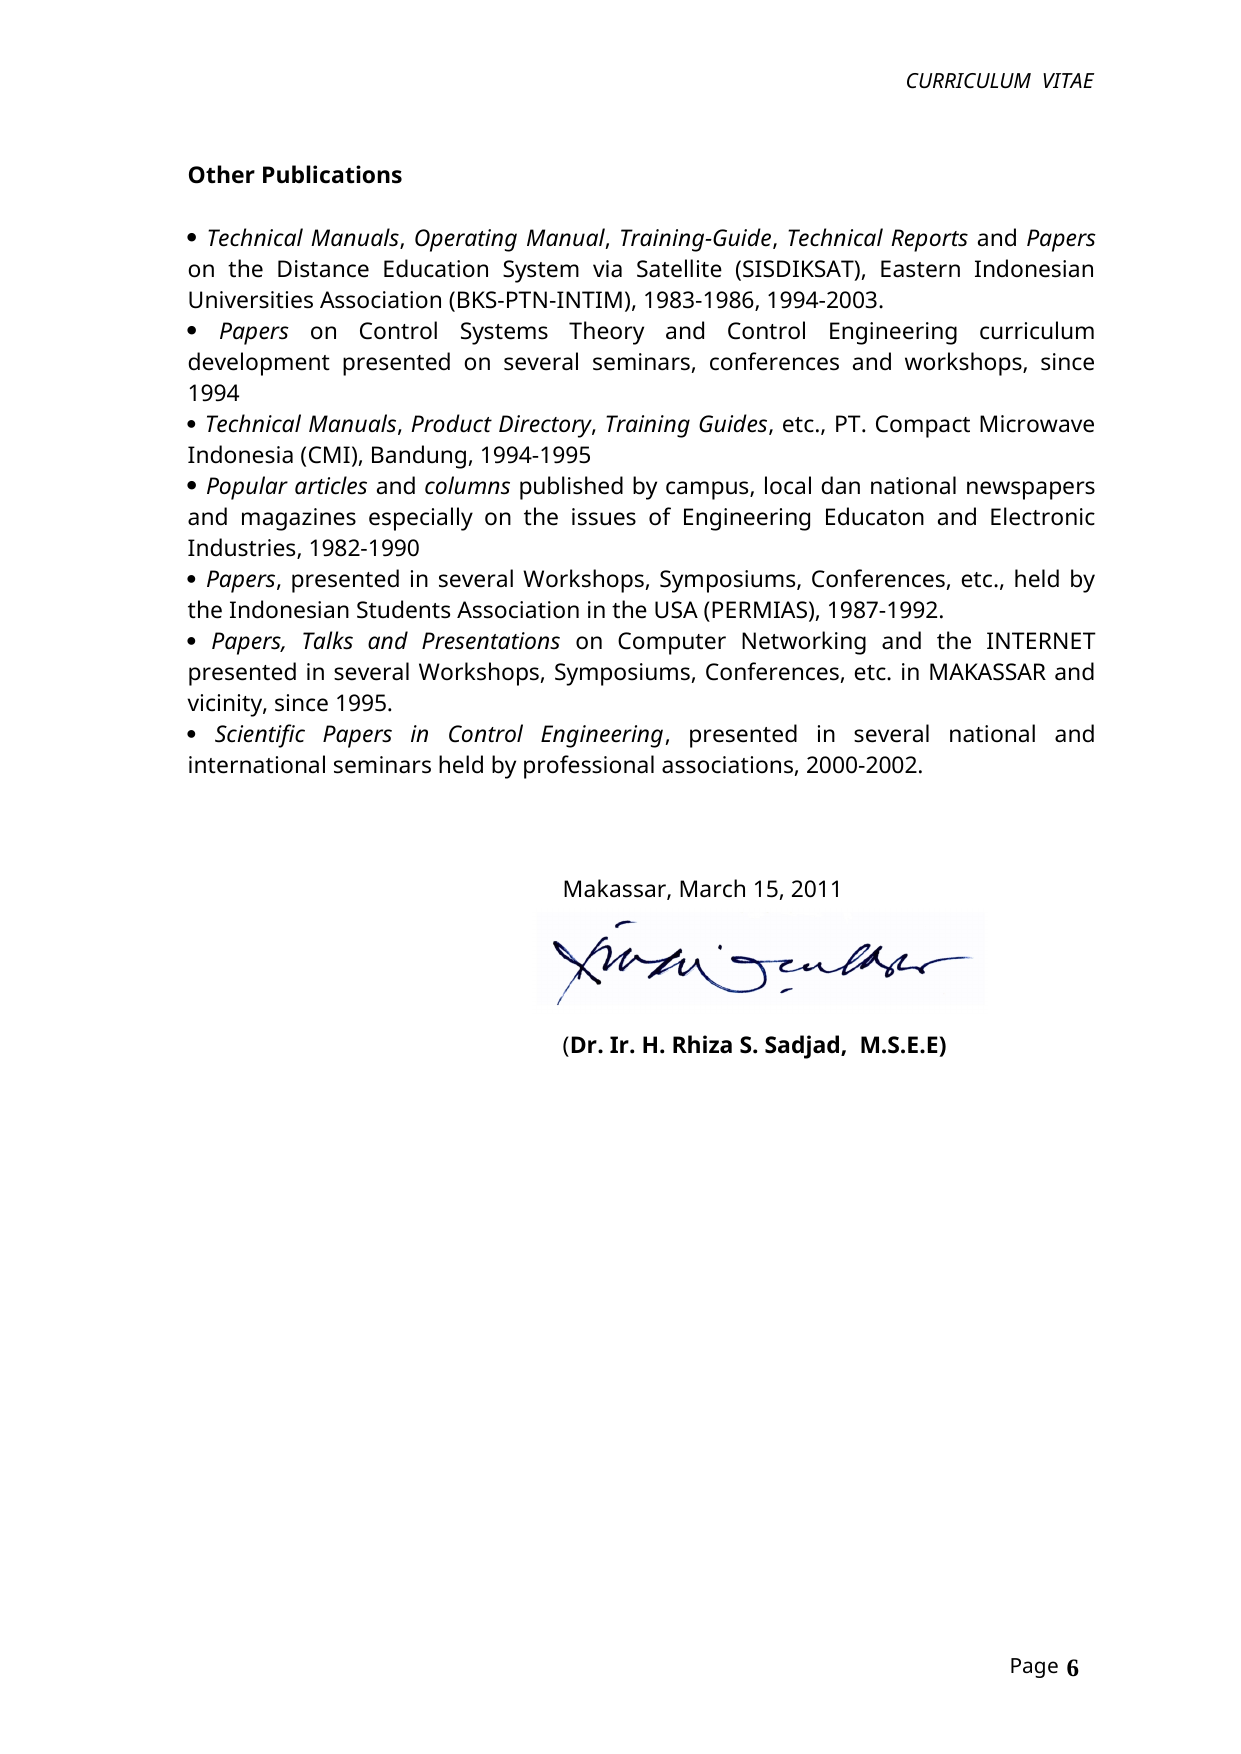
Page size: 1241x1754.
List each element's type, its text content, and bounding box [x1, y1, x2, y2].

text Makassar, March 15, 2011 [187, 873, 1096, 904]
list Papers, Talks and Presentations on Computer Networking and the INTERNET presented in several Workshops, Symposiums, Conferences, etc. in MAKASSAR and vicinity, since 1995. [187, 625, 1096, 718]
list Technical Manuals, Operating Manual, Training-Guide, Technical Reports and Papers on the Distance Education System via Satellite (SISDIKSAT), Eastern Indonesian Universities Association (BKS-PTN-INTIM), 1983-1986, 1994-2003. [187, 221, 1096, 314]
list Popular articles and columns published by campus, local dan national newspapers and magazines especially on the issues of Engineering Educaton and Electronic Industries, 1982-1990 [187, 470, 1096, 563]
list Papers, presented in several Workshops, Symposiums, Conferences, etc., held by the Indonesian Students Association in the USA (PERMIAS), 1987-1992. [187, 563, 1096, 625]
list Papers on Control Systems Theory and Control Engineering curriculum development presented on several seminars, conferences and workshops, since 1994 [187, 314, 1096, 408]
list Technical Manuals, Product Directory, Training Guides, etc., PT. Compact Microwave Indonesia (CMI), Bandung, 1994-1995 [187, 408, 1096, 470]
picture [531, 908, 989, 1014]
text (Dr. Ir. H. Rhiza S. Sadjad, M.S.E.E) [187, 1028, 1096, 1059]
list Scientific Papers in Control Engineering, presented in several national and international seminars held by professional associations, 2000-2002. [187, 718, 1096, 780]
text Other Publications [187, 159, 1096, 190]
